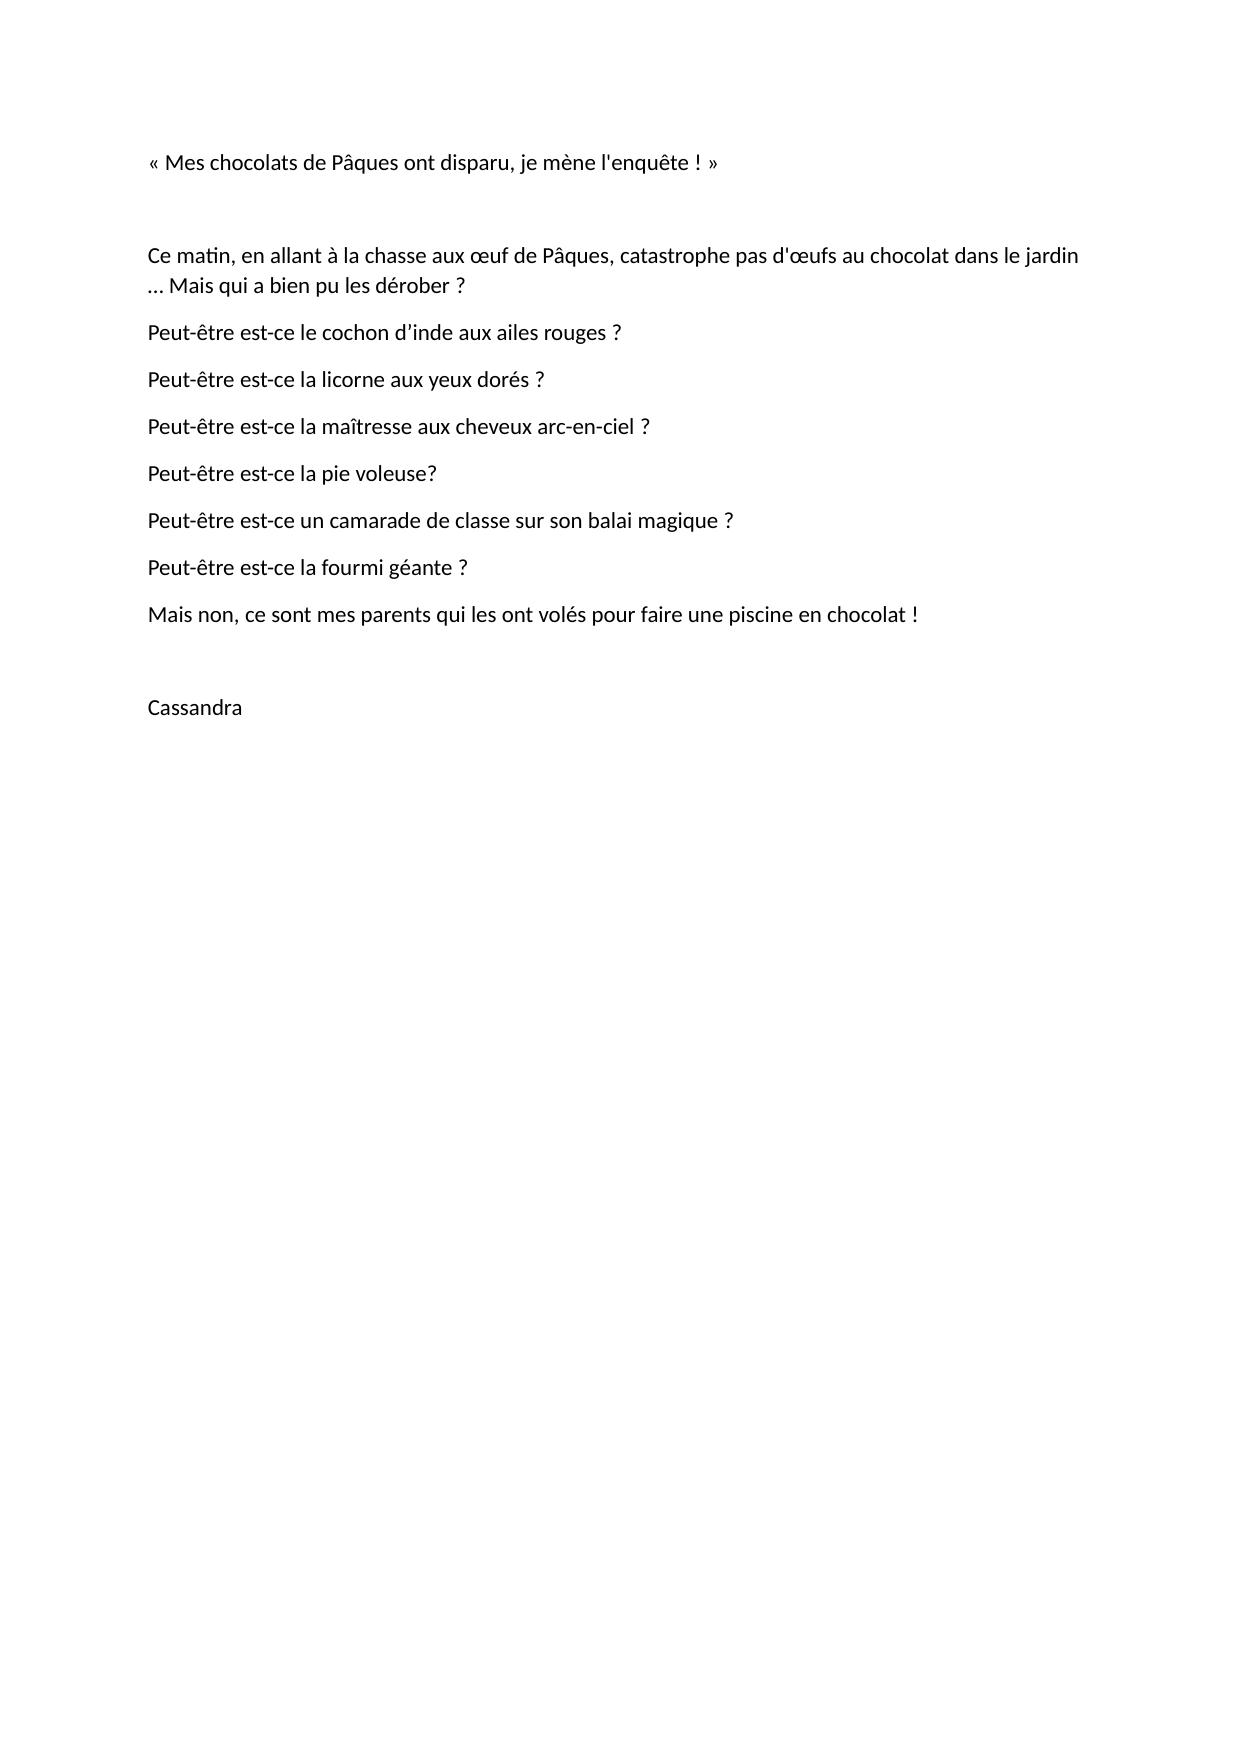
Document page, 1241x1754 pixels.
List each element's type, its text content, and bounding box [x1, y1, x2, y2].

text Peut-être est-ce la fourmi géante ? [148, 553, 1093, 581]
text Peut-être est-ce le cochon d’inde aux ailes rouges ? [148, 318, 1093, 346]
text « Mes chocolats de Pâques ont disparu, je mène l'enquête ! » [148, 148, 1093, 176]
text Mais non, ce sont mes parents qui les ont volés pour faire une piscine en chocolat ! [148, 600, 1093, 628]
text Peut-être est-ce la licorne aux yeux dorés ? [148, 365, 1093, 393]
text Ce matin, en allant à la chasse aux œuf de Pâques, catastrophe pas d'œufs au chocolat dans le jardin … Mais qui a bien pu les dérober ? [148, 241, 1093, 299]
text Peut-être est-ce un camarade de classe sur son balai magique ? [148, 506, 1093, 534]
text Cassandra [148, 693, 1093, 721]
text Peut-être est-ce la pie voleuse? [148, 459, 1093, 487]
text Peut-être est-ce la maîtresse aux cheveux arc-en-ciel ? [148, 412, 1093, 440]
